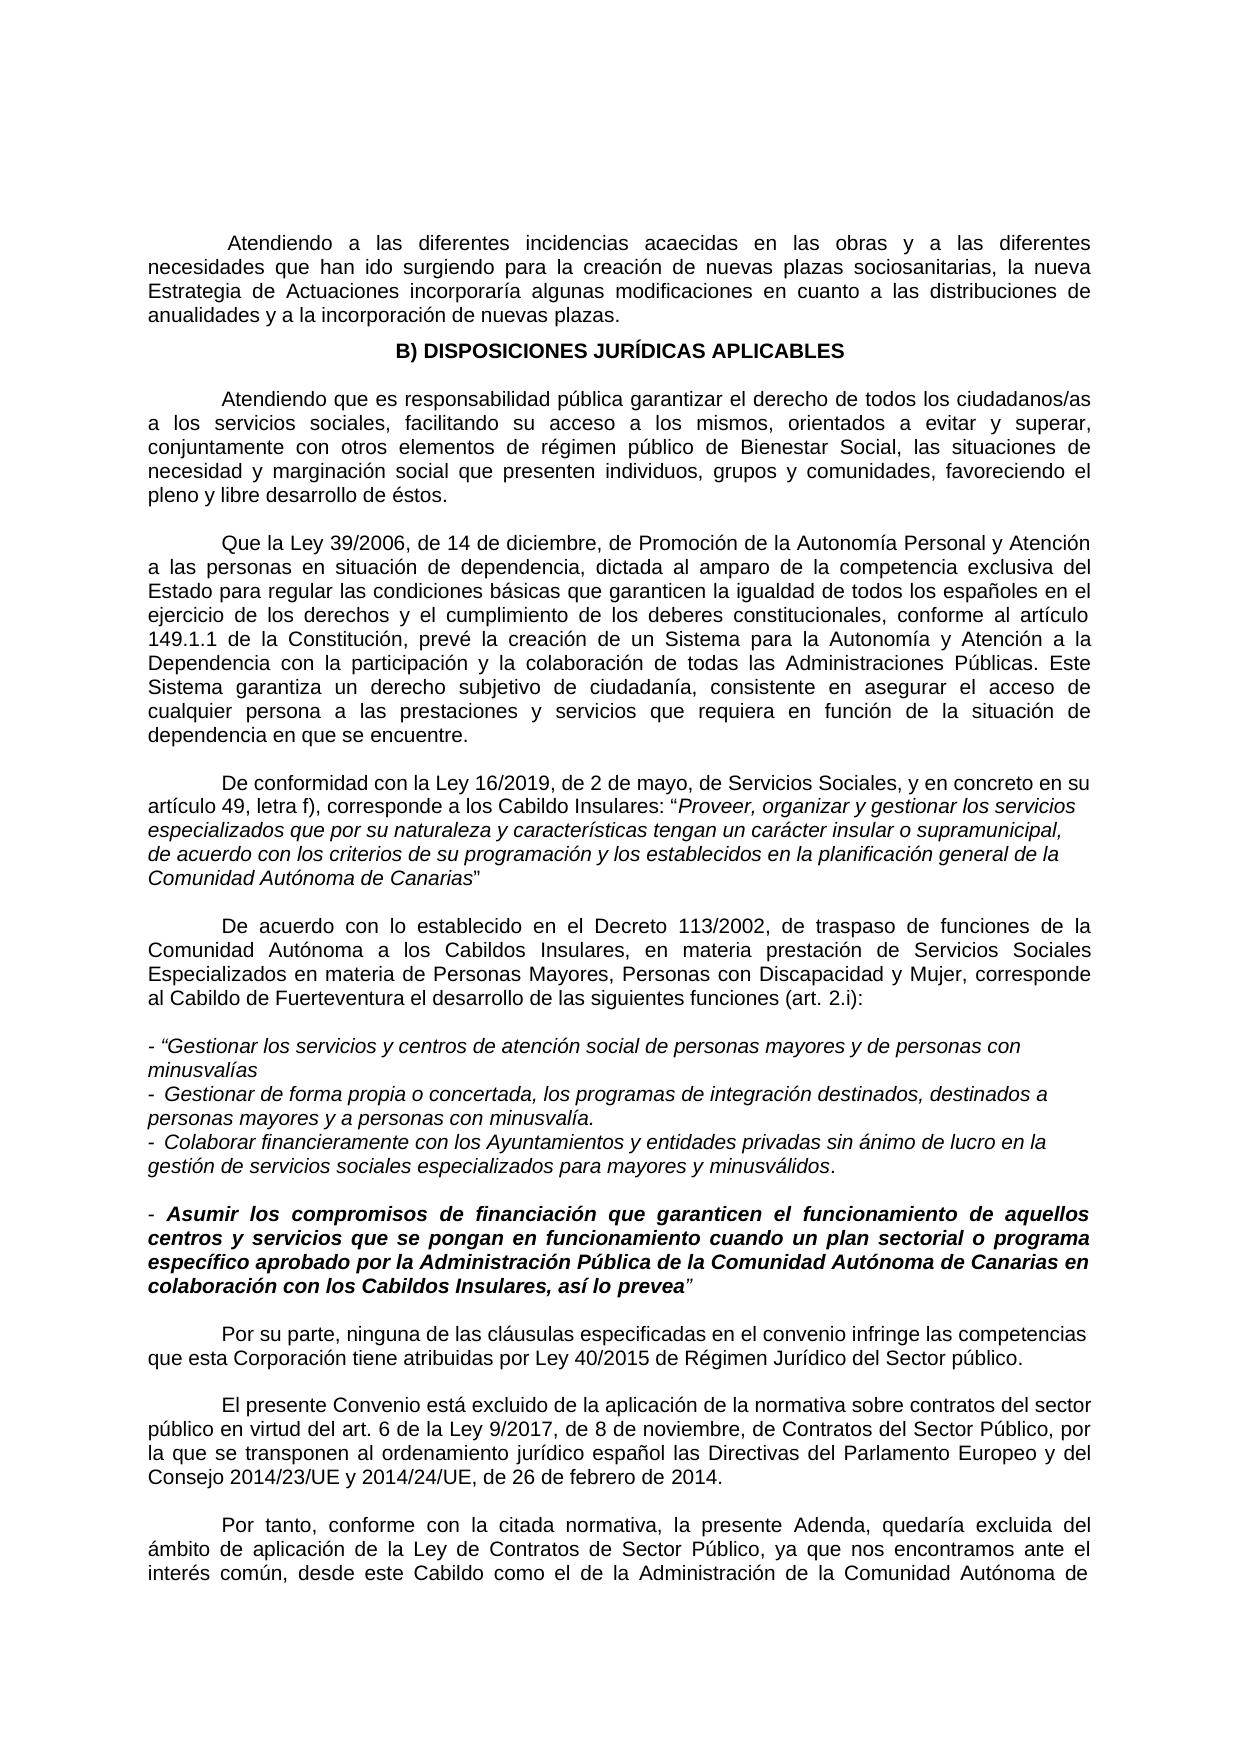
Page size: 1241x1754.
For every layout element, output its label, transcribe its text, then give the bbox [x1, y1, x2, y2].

text El presente Convenio está excluido de la aplicación de la normativa sobre contratos del sector público en virtud del art. 6 de la Ley 9/2017, de 8 de noviembre, de Contratos del Sector Público, por la que se transponen al ordenamiento jurídico español las Directivas del Parlamento Europeo y del Consejo 2014/23/UE y 2014/24/UE, de 26 de febrero de 2014. [148, 1393, 1093, 1489]
text Atendiendo que es responsabilidad pública garantizar el derecho de todos los ciudadanos/as a los servicios sociales, facilitando su acceso a los mismos, orientados a evitar y superar, conjuntamente con otros elementos de régimen público de Bienestar Social, las situaciones de necesidad y marginación social que presenten individuos, grupos y comunidades, favoreciendo el pleno y libre desarrollo de éstos. [148, 387, 1093, 507]
text De acuerdo con lo establecido en el Decreto 113/2002, de traspaso de funciones de la Comunidad Autónoma a los Cabildos Insulares, en materia prestación de Servicios Sociales Especializados en materia de Personas Mayores, Personas con Discapacidad y Mujer, corresponde al Cabildo de Fuerteventura el desarrollo de las siguientes funciones (art. 2.i): [148, 914, 1093, 1010]
text - “Gestionar los servicios y centros de atención social de personas mayores y de personas con minusvalías [148, 1034, 1049, 1082]
text De conformidad con la Ley 16/2019, de 2 de mayo, de Servicios Sociales, y en concreto en su artículo 49, letra f), corresponde a los Cabildo Insulares: “Proveer, organizar y gestionar los servicios especializados que por su naturaleza y características tengan un carácter insular o supramunicipal, de acuerdo con los criterios de su programación y los establecidos en la planificación general de la Comunidad Autónoma de Canarias” [148, 770, 1093, 890]
text Por tanto, conforme con la citada normativa, la presente Adenda, quedaría excluida del ámbito de aplicación de la Ley de Contratos de Sector Público, ya que nos encontramos ante el interés común, desde este Cabildo como el de la Administración de la Comunidad Autónoma de [148, 1513, 1093, 1585]
list Colaborar financieramente con los Ayuntamientos y entidades privadas sin ánimo de lucro en la gestión de servicios sociales especializados para mayores y minusválidos. [148, 1130, 1093, 1178]
list Gestionar de forma propia o concertada, los programas de integración destinados, destinados a personas mayores y a personas con minusvalía. [148, 1082, 1093, 1130]
text Que la Ley 39/2006, de 14 de diciembre, de Promoción de la Autonomía Personal y Atención a las personas en situación de dependencia, dictada al amparo de la competencia exclusiva del Estado para regular las condiciones básicas que garanticen la igualdad de todos los españoles en el ejercicio de los derechos y el cumplimiento de los deberes constitucionales, conforme al artículo [148, 531, 1093, 627]
list DISPOSICIONES JURÍDICAS APLICABLES [395, 339, 1176, 363]
text Atendiendo a las diferentes incidencias acaecidas en las obras y a las diferentes necesidades que han ido surgiendo para la creación de nuevas plazas sociosanitarias, la nueva Estrategia de Actuaciones incorporaría algunas modificaciones en cuanto a las distribuciones de anualidades y a la incorporación de nuevas plazas. [148, 231, 1093, 327]
list Asumir los compromisos de financiación que garanticen el funcionamiento de aquellos centros y servicios que se pongan en funcionamiento cuando un plan sectorial o programa específico aprobado por la Administración Pública de la Comunidad Autónoma de Canarias en colaboración con los Cabildos Insulares, así lo prevea” [148, 1202, 1093, 1297]
text 149.1.1 de la Constitución, prevé la creación de un Sistema para la Autonomía y Atención a la Dependencia con la participación y la colaboración de todas las Administraciones Públicas. Este Sistema garantiza un derecho subjetivo de ciudadanía, consistente en asegurar el acceso de cualquier persona a las prestaciones y servicios que requiera en función de la situación de dependencia en que se encuentre. [148, 627, 1093, 747]
text Por su parte, ninguna de las cláusulas especificadas en el convenio infringe las competencias que esta Corporación tiene atribuidas por Ley 40/2015 de Régimen Jurídico del Sector público. [148, 1321, 1093, 1369]
